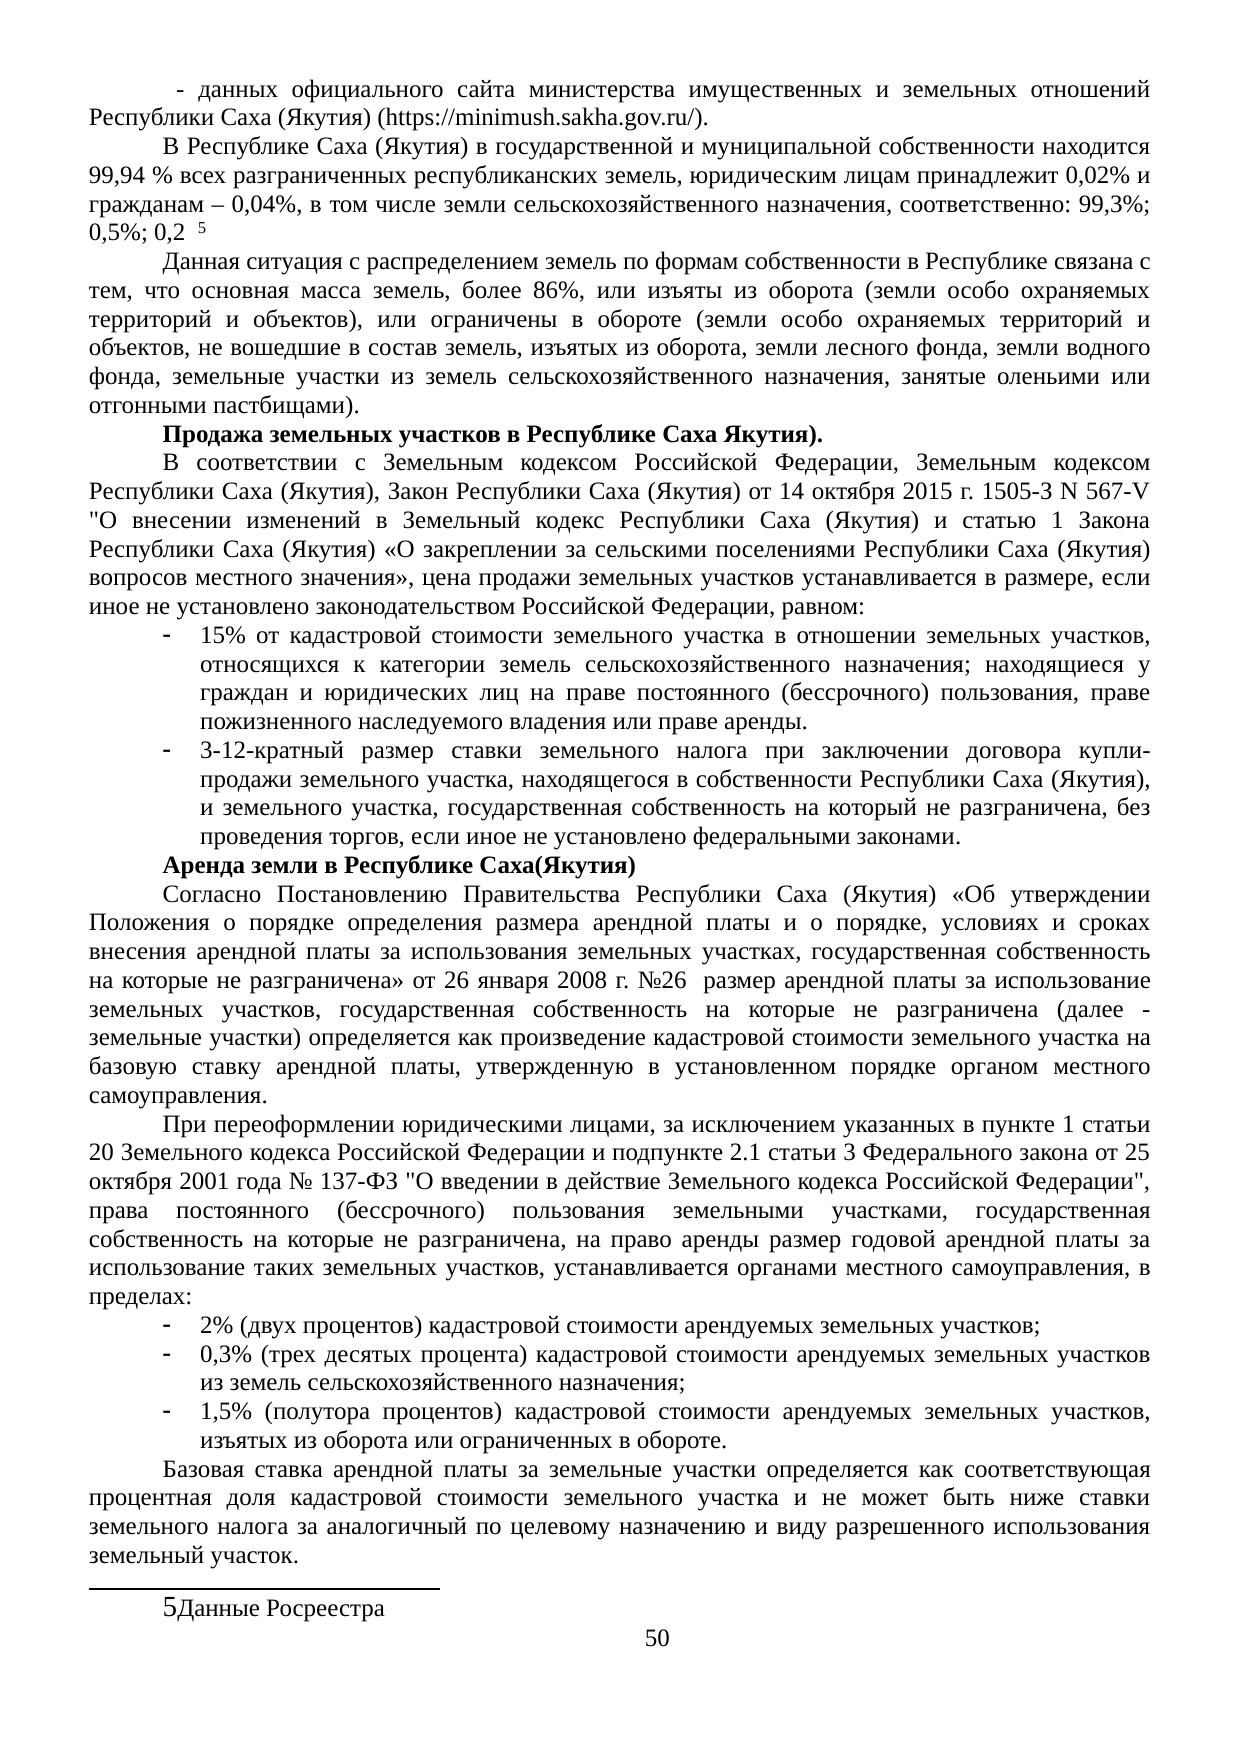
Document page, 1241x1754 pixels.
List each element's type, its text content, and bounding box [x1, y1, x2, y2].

text При переоформлении юридическими лицами, за исключением указанных в пункте 1 статьи 20 Земельного кодекса Российской Федерации и подпункте 2.1 статьи 3 Федерального закона от 25 октября 2001 года № 137-ФЗ "О введении в действие Земельного кодекса Российской Федерации", права постоянного (бессрочного) пользования земельными участками, государственная собственность на которые не разграничена, на право аренды размер годовой арендной платы за использование таких земельных участков, устанавливается органами местного самоуправления, в пределах: [89, 1109, 1152, 1310]
text Согласно Постановлению Правительства Республики Саха (Якутия) «Об утверждении Положения о порядке определения размера арендной платы и о порядке, условиях и сроках внесения арендной платы за использования земельных участках, государственная собственность на которые не разграничена» от 26 января 2008 г. №26 размер арендной платы за использование земельных участков, государственная собственность на которые не разграничена (далее - земельные участки) определяется как произведение кадастровой стоимости земельного участка на базовую ставку арендной платы, утвержденную в установленном порядке органом местного самоуправления. [89, 879, 1152, 1109]
text Базовая ставка арендной платы за земельные участки определяется как соответствующая процентная доля кадастровой стоимости земельного участка и не может быть ниже ставки земельного налога за аналогичный по целевому назначению и виду разрешенного использования земельный участок. [89, 1454, 1152, 1569]
list 15% от кадастровой стоимости земельного участка в отношении земельных участков, относящихся к категории земель сельскохозяйственного назначения; находящиеся у граждан и юридических лиц на праве постоянного (бессрочного) пользования, праве пожизненного наследуемого владения или праве аренды. [162, 620, 1152, 735]
list 0,3% (трех десятых процента) кадастровой стоимости арендуемых земельных участков из земель сельскохозяйственного назначения; [162, 1339, 1152, 1396]
text Продажа земельных участков в Республике Саха Якутия). [89, 419, 1152, 447]
list 3-12-кратный размер ставки земельного налога при заключении договора купли-продажи земельного участка, находящегося в собственности Республики Саха (Якутия), и земельного участка, государственная собственность на который не разграничена, без проведения торгов, если иное не установлено федеральными законами. [162, 735, 1152, 850]
text Данная ситуация с распределением земель по формам собственности в Республике связана с тем, что основная масса земель, более 86%, или изъяты из оборота (земли особо охраняемых территорий и объектов), или ограничены в обороте (земли особо охраняемых территорий и объектов, не вошедшие в состав земель, изъятых из оборота, земли лесного фонда, земли водного фонда, земельные участки из земель сельскохозяйственного назначения, занятые оленьими или отгонными пастбищами). [89, 246, 1152, 419]
text Аренда земли в Республике Саха(Якутия) [89, 850, 1152, 879]
text В соответствии с Земельным кодексом Российской Федерации, Земельным кодексом Республики Саха (Якутия), Закон Республики Саха (Якутия) от 14 октября 2015 г. 1505-З N 567-V "О внесении изменений в Земельный кодекс Республики Саха (Якутия) и статью 1 Закона Республики Саха (Якутия) «О закреплении за сельскими поселениями Республики Саха (Якутия) вопросов местного значения», цена продажи земельных участков устанавливается в размере, если иное не установлено законодательством Российской Федерации, равном: [89, 447, 1152, 620]
list 1,5% (полутора процентов) кадастровой стоимости арендуемых земельных участков, изъятых из оборота или ограниченных в обороте. [162, 1396, 1152, 1454]
text Данные Росреестра [89, 1589, 1152, 1623]
list 2% (двух процентов) кадастровой стоимости арендуемых земельных участков; [162, 1310, 1152, 1339]
text - данных официального сайта министерства имущественных и земельных отношений Республики Саха (Якутия) (https://minimush.sakha.gov.ru/). [89, 74, 1152, 131]
text В Республике Саха (Якутия) в государственной и муниципальной собственности находится 99,94 % всех разграниченных республиканских земель, юридическим лицам принадлежит 0,02% и гражданам – 0,04%, в том числе земли сельскохозяйственного назначения, соответственно: 99,3%; 0,5%; 0,2 [89, 131, 1152, 246]
